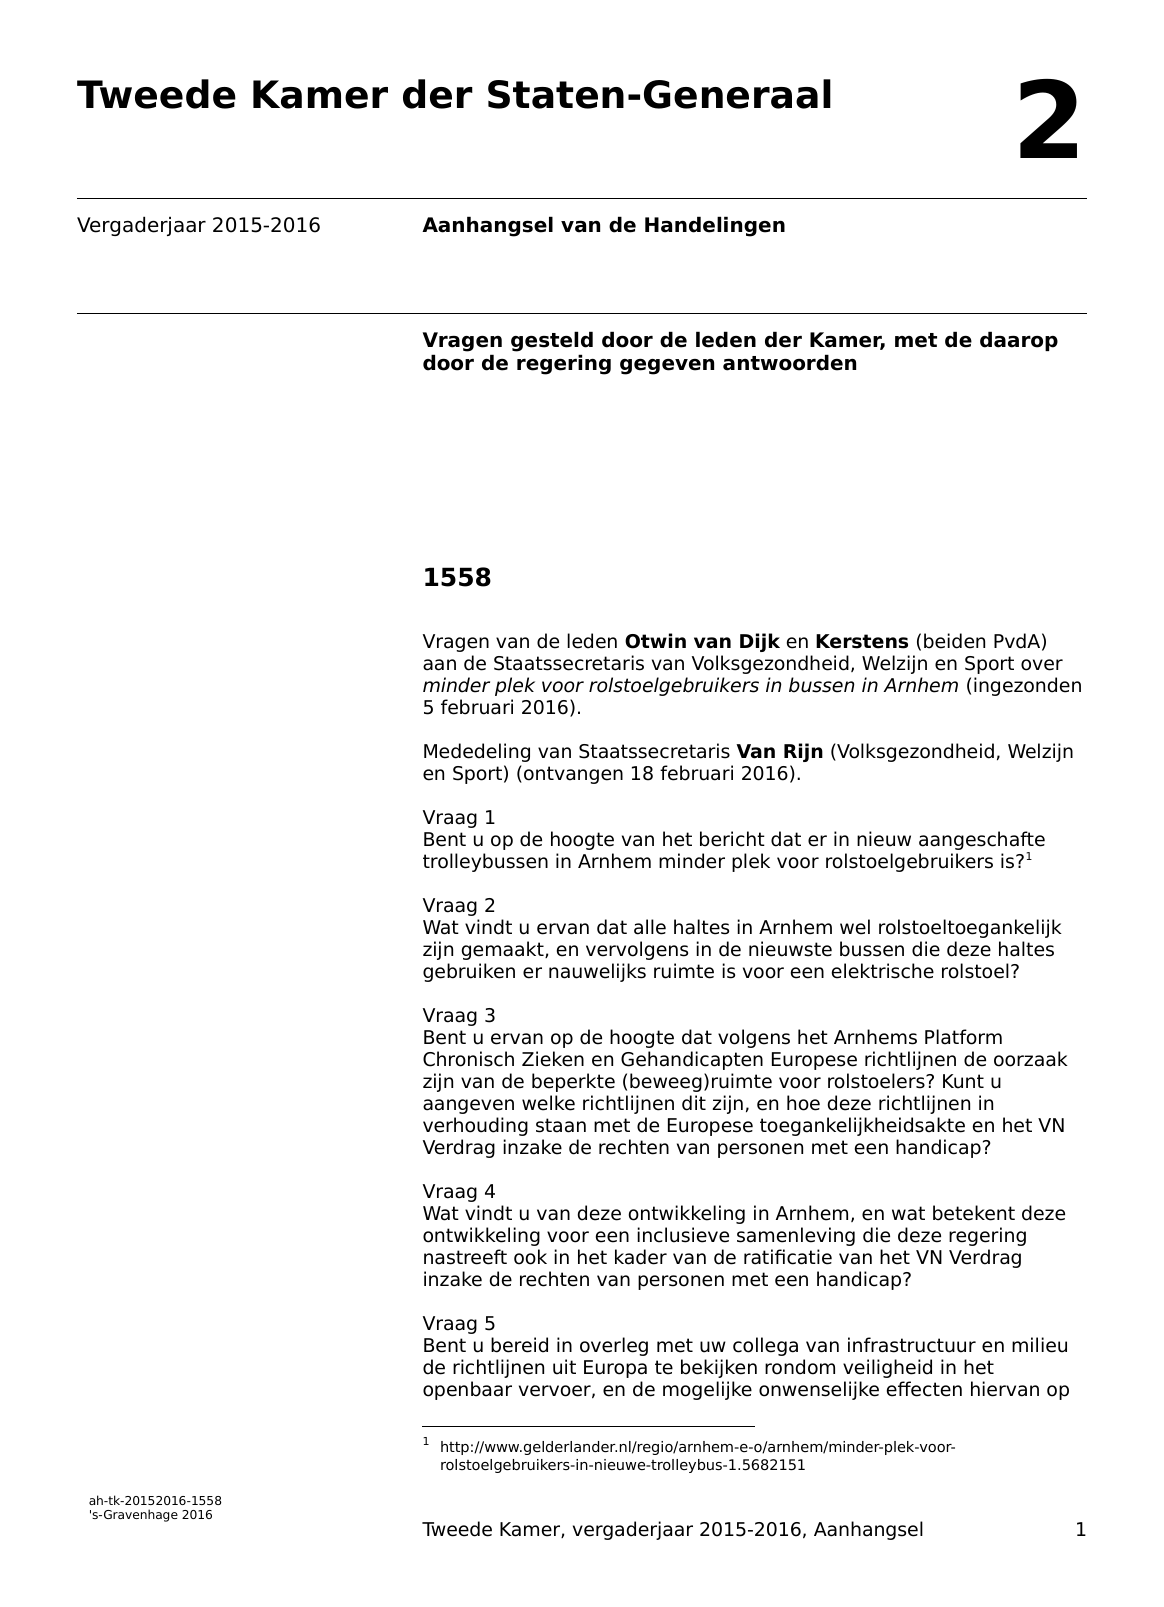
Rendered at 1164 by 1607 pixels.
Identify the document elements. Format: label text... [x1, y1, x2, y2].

text Bent u bereid in overleg met uw collega van infrastructuur en milieu de richtlijnen uit Europa te bekijken rondom veiligheid in het openbaar vervoer, en de mogelijke onwenselijke effecten hiervan op [422, 1335, 1087, 1401]
text Vraag 4 [422, 1181, 1087, 1203]
text Bent u ervan op de hoogte dat volgens het Arnhems Platform Chronisch Zieken en Gehandicapten Europese richtlijnen de oorzaak zijn van de beperkte (beweeg)ruimte voor rolstoelers? Kunt u aangeven welke richtlijnen dit zijn, en hoe deze richtlijnen in verhouding staan met de Europese toegankelijkheidsakte en het VN Verdrag inzake de rechten van personen met een handicap? [422, 1027, 1087, 1159]
text Bent u op de hoogte van het bericht dat er in nieuw aangeschafte trolleybussen in Arnhem minder plek voor rolstoelgebruikers is? [422, 829, 1087, 873]
text Vragen van de leden Otwin van Dijk en Kerstens (beiden PvdA) aan de Staatssecretaris van Volksgezondheid, Welzijn en Sport over minder plek voor rolstoelgebruikers in bussen in Arnhem (ingezonden 5 februari 2016). [422, 631, 1087, 718]
table_cell Aanhangsel van de Handelingen [422, 199, 1087, 313]
table_cell Vragen gesteld door de leden der Kamer, met de daarop door de regering gegeven antwoorden [422, 314, 1087, 376]
table_header Tweede Kamer der Staten-Generaal [77, 59, 886, 198]
text Vraag 3 [422, 1005, 1087, 1027]
text Wat vindt u van deze ontwikkeling in Arnhem, en wat betekent deze ontwikkeling voor een inclusieve samenleving die deze regering nastreeft ook in het kader van de ratificatie van het VN Verdrag inzake de rechten van personen met een handicap? [422, 1203, 1087, 1291]
text Vraag 1 [422, 807, 1087, 829]
table_cell Vergaderjaar 2015-2016 [77, 199, 422, 313]
table_cell [77, 314, 422, 376]
text Vraag 2 [422, 895, 1087, 917]
text Vraag 5 [422, 1313, 1087, 1335]
text Mededeling van Staatssecretaris Van Rijn (Volksgezondheid, Welzijn en Sport) (ontvangen 18 februari 2016). [422, 741, 1087, 785]
text ah-tk-20152016-1558 [88, 1494, 323, 1508]
table_header 2 [886, 59, 1087, 198]
text 's-Gravenhage 2016 [88, 1508, 323, 1522]
text http://www.gelderlander.nl/regio/arnhem-e-o/arnhem/minder-plek-voor-rolstoelgebruikers-in-nieuwe-trolleybus-1.5682151 [422, 1435, 1087, 1474]
text Wat vindt u ervan dat alle haltes in Arnhem wel rolstoeltoegankelijk zijn gemaakt, en vervolgens in de nieuwste bussen die deze haltes gebruiken er nauwelijks ruimte is voor een elektrische rolstoel? [422, 917, 1087, 983]
text 1558 [422, 563, 1087, 592]
